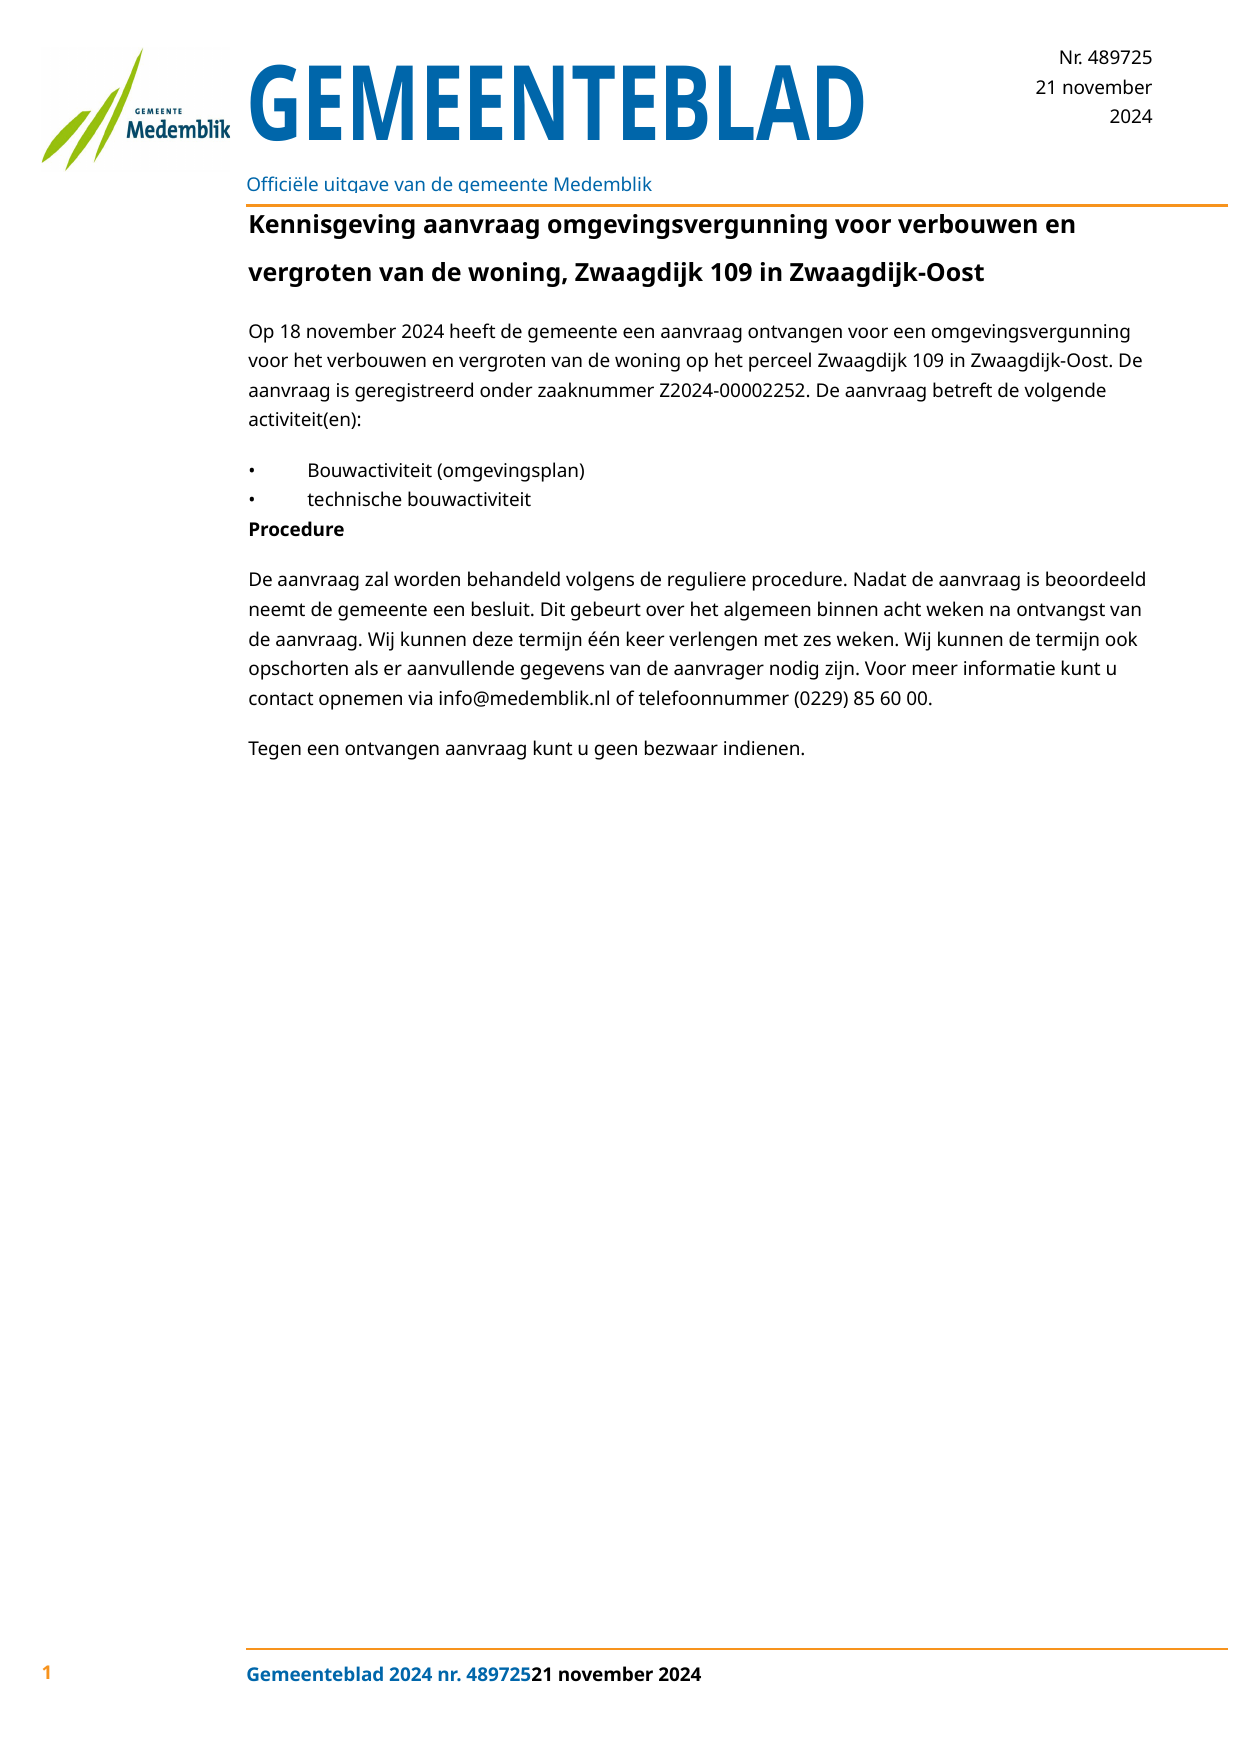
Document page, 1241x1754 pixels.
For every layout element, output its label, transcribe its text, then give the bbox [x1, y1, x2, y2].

list Bouwactiviteit (omgevingsplan) [248, 457, 1152, 483]
text Kennisgeving aanvraag omgevingsvergunning voor verbouwen en vergroten van de woning, Zwaagdijk 109 in Zwaagdijk-Oost [248, 207, 1152, 288]
picture [41, 47, 231, 172]
text De aanvraag zal worden behandeld volgens de reguliere procedure. Nadat de aanvraag is beoordeeld neemt de gemeente een besluit. Dit gebeurt over het algemeen binnen acht weken na ontvangst van de aanvraag. Wij kunnen deze termijn één keer verlengen met zes weken. Wij kunnen de termijn ook opschorten als er aanvullende gegevens van de aanvrager nodig zijn. Voor meer informatie kunt u contact opnemen via info@medemblik.nl of telefoonnummer (0229) 85 60 00. [248, 567, 1152, 711]
text Op 18 november 2024 heeft de gemeente een aanvraag ontvangen voor een omgevingsvergunning voor het verbouwen en vergroten van de woning op het perceel Zwaagdijk 109 in Zwaagdijk-Oost. De aanvraag is geregistreerd onder zaaknummer Z2024-00002252. De aanvraag betreft de volgende activiteit(en): [248, 318, 1152, 432]
text Tegen een ontvangen aanvraag kunt u geen bezwaar indienen. [248, 735, 1152, 761]
text Procedure [248, 516, 1152, 542]
list technische bouwactiviteit [248, 487, 1152, 512]
